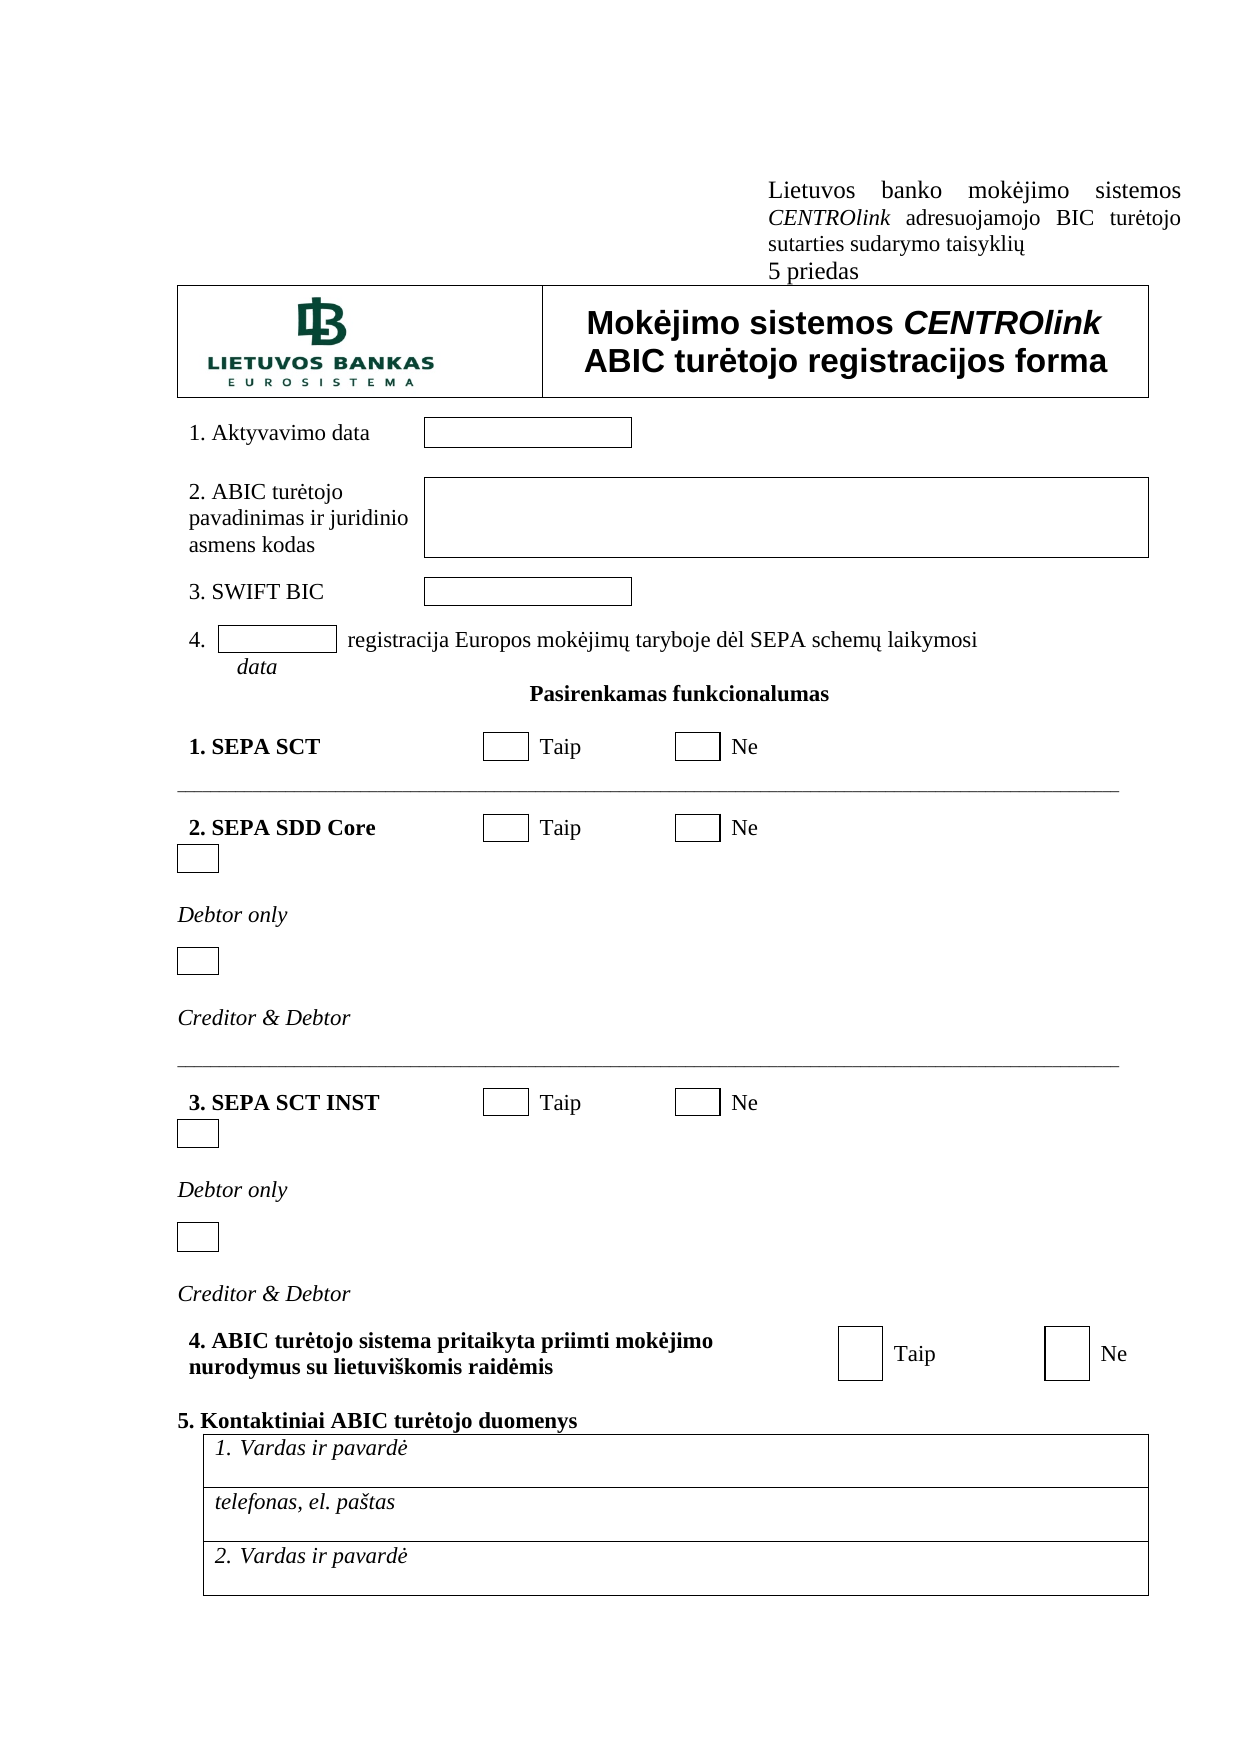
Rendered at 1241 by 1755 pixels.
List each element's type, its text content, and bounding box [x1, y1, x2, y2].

table_header 4. ABIC turėtojo sistema pritaikyta priimti mokėjimo nurodymus su lietuviškomis raidėmis [177, 1326, 838, 1380]
text _________________________________________________________________________________________________________________ [177, 775, 1181, 794]
table_header [219, 626, 336, 652]
text _________________________________________________________________________________________________________________ [177, 1050, 1181, 1069]
table_cell 2. Vardas ir pavardė [204, 1542, 1148, 1595]
table_header Ne [721, 814, 1148, 841]
table_header [178, 1223, 218, 1251]
table_header Taip [529, 1088, 675, 1115]
text 5 priedas [768, 256, 1181, 285]
table_header Ne [1090, 1326, 1148, 1380]
table_header 3. SWIFT BIC [177, 577, 424, 604]
text Debtor only [177, 1177, 1181, 1203]
table_header [177, 1434, 203, 1487]
text Creditor & Debtor [177, 1004, 1181, 1031]
table_header [484, 815, 528, 841]
table_cell telefonas, el. paštas [204, 1488, 1148, 1541]
table_header [676, 1089, 719, 1115]
table_header 1. Aktyvavimo data [177, 417, 424, 447]
table_header [839, 1327, 882, 1380]
table_header Taip [529, 814, 675, 841]
table_header [1046, 1327, 1089, 1380]
table_header [425, 578, 631, 604]
table_header Mokėjimo sistemos CENTROlink ABIC turėtojo registracijos forma [543, 286, 1148, 397]
table_header [425, 418, 631, 447]
table_header [425, 478, 1148, 557]
table_header 1. SEPA SCT [177, 732, 483, 760]
table_cell [177, 1541, 203, 1595]
text Lietuvos banko mokėjimo sistemos CENTROlink adresuojamojo BIC turėtojo sutarties sudarymo taisyklių [768, 175, 1181, 256]
table_header [676, 815, 719, 841]
table_header Ne [721, 732, 1148, 760]
table_header [868, 417, 1148, 447]
text Pasirenkamas funkcionalumas [177, 679, 1181, 706]
table_header 1. Vardas ir pavardė [204, 1435, 1148, 1487]
text Creditor & Debtor [177, 1280, 1181, 1307]
table_header [178, 948, 218, 974]
table_header [453, 286, 542, 397]
table_header [484, 1089, 528, 1115]
text 5. Kontaktiniai ABIC turėtojo duomenys [177, 1407, 1181, 1433]
table_header [178, 845, 218, 872]
table_header [907, 577, 1148, 604]
table_header Taip [529, 732, 675, 760]
table_header [484, 733, 528, 760]
table_header [676, 733, 719, 760]
table_header 2. ABIC turėtojo pavadinimas ir juridinio asmens kodas [177, 477, 424, 557]
table_header Taip [883, 1326, 1044, 1380]
table_header 2. SEPA SDD Core [177, 814, 483, 841]
table_header 3. SEPA SCT INST [177, 1088, 483, 1115]
table_header [178, 1120, 218, 1147]
table_header [632, 417, 868, 447]
table_header [178, 286, 188, 397]
table_header 4. [177, 625, 218, 652]
table_header Ne [721, 1088, 1148, 1115]
table_cell [177, 1487, 203, 1541]
text data [177, 653, 1181, 679]
table_header [632, 577, 907, 604]
table_header registracija Europos mokėjimų taryboje dėl SEPA schemų laikymosi [337, 625, 1148, 652]
text Debtor only [177, 901, 1181, 928]
